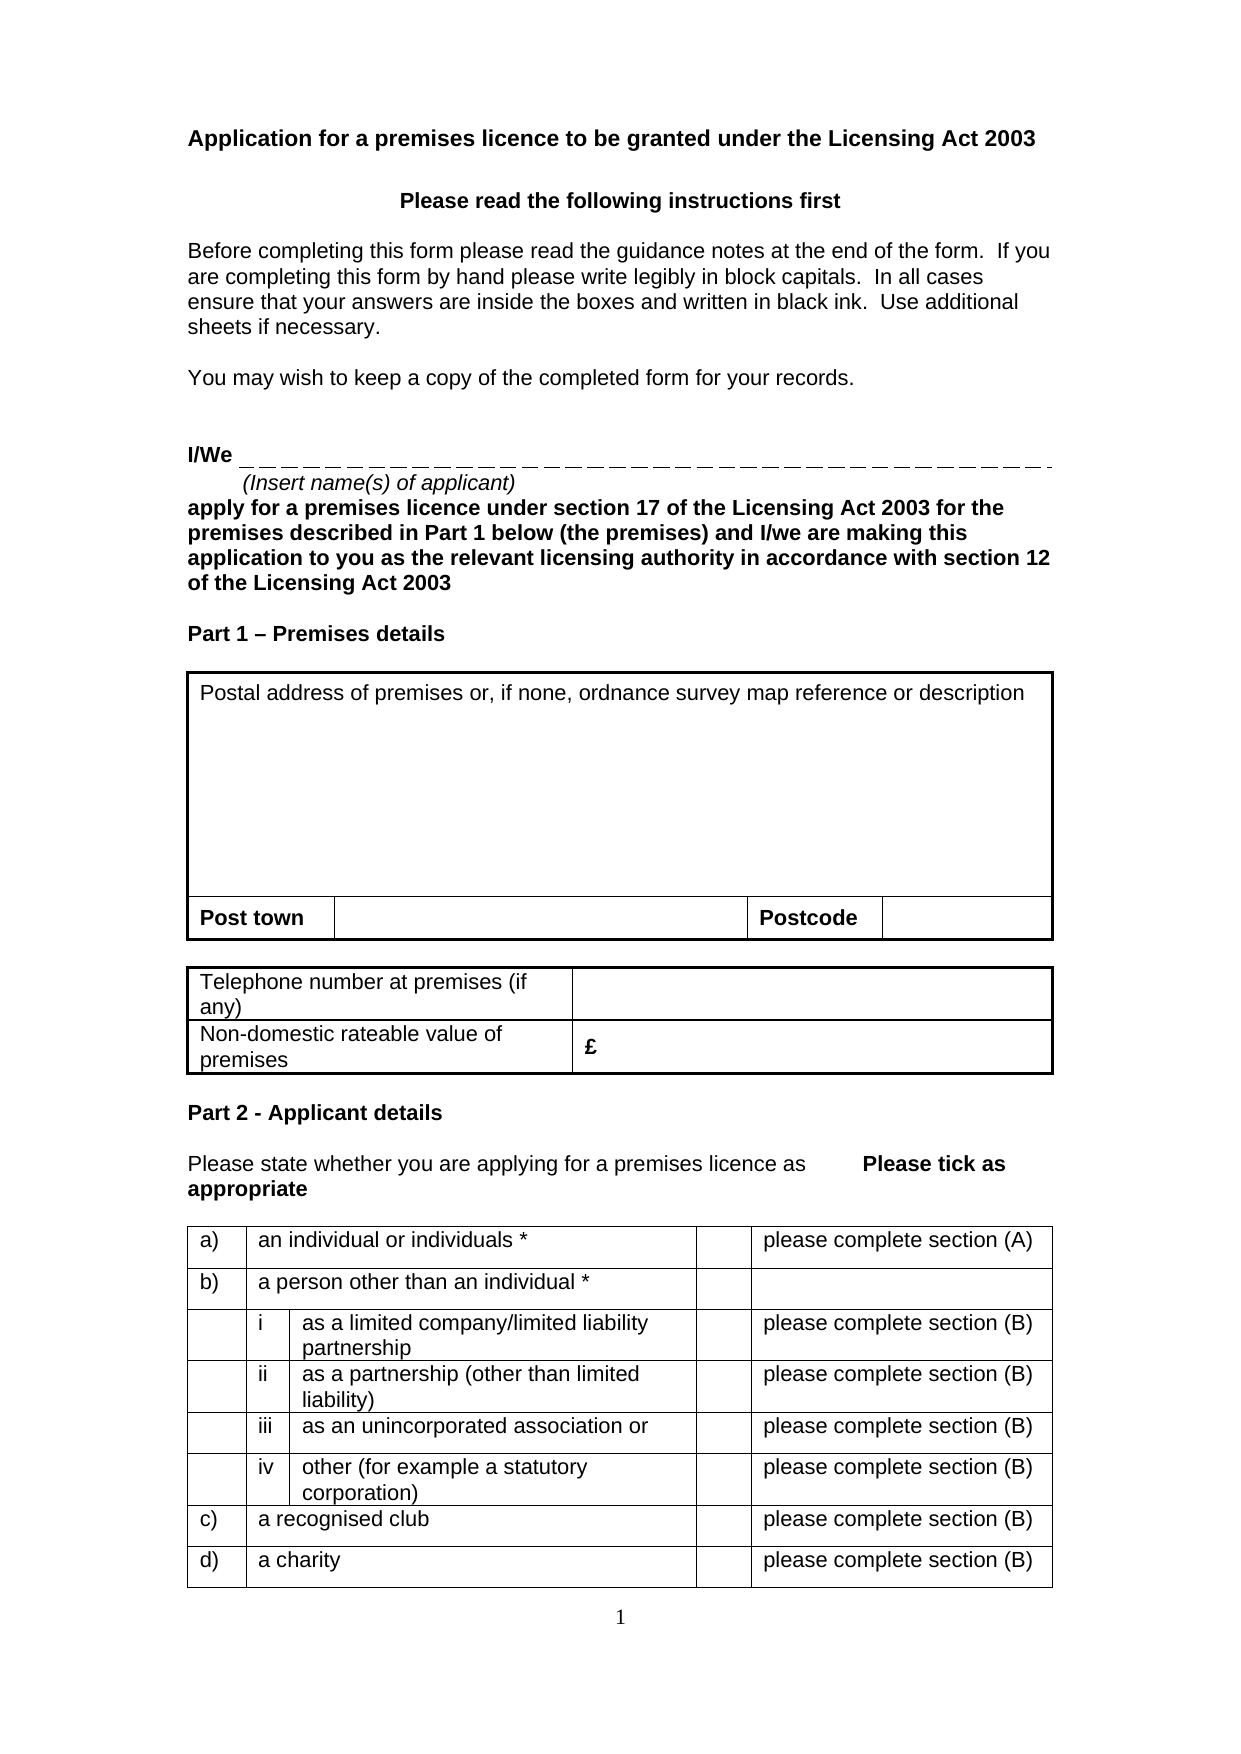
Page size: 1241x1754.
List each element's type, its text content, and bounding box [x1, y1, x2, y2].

text You may wish to keep a copy of the completed form for your records. [187, 364, 1053, 389]
table_cell a charity [247, 1547, 696, 1587]
table_cell d) [188, 1547, 246, 1587]
text Please state whether you are applying for a premises licence as Please tick as appropriate [187, 1151, 1053, 1201]
table_cell please complete section (B) [752, 1310, 1052, 1360]
table_cell please complete section (B) [752, 1547, 1052, 1587]
table_cell as an unincorporated association or [290, 1413, 696, 1453]
table_cell [697, 1361, 751, 1412]
text apply for a premises licence under section 17 of the Licensing Act 2003 for the premises described in Part 1 below (the premises) and I/we are making this application to you as the relevant licensing authority in accordance with section 12 of the Licensing Act 2003 [187, 494, 1053, 595]
table_header I/We [189, 442, 237, 467]
table_header a) [188, 1227, 246, 1267]
table_cell please complete section (B) [752, 1454, 1052, 1504]
table_cell [697, 1269, 751, 1309]
table_cell [697, 1506, 751, 1546]
table_cell [188, 1361, 246, 1412]
table_cell [697, 1310, 751, 1360]
table_cell c) [188, 1506, 246, 1546]
table_cell [188, 1310, 246, 1360]
table_header Postal address of premises or, if none, ordnance survey map reference or description [189, 674, 1051, 896]
table_cell [188, 1413, 246, 1453]
table_cell ii [247, 1361, 289, 1412]
table_cell [883, 897, 1051, 937]
table_cell iii [247, 1413, 289, 1453]
table_cell a person other than an individual * [247, 1269, 696, 1309]
table_cell please complete section (B) [752, 1506, 1052, 1546]
table_cell b) [188, 1269, 246, 1309]
text Please read the following instructions first [187, 188, 1053, 213]
text Part 1 – Premises details [187, 621, 1053, 646]
table_cell Post town [189, 897, 334, 937]
table_cell please complete section (B) [752, 1413, 1052, 1453]
table_cell [188, 1454, 246, 1504]
table_cell [752, 1269, 1052, 1309]
table_cell £ [573, 1021, 1051, 1072]
table_cell Non-domestic rateable value of premises [189, 1021, 572, 1072]
table_header [573, 969, 1051, 1019]
table_cell a recognised club [247, 1506, 696, 1546]
table_cell iv [247, 1454, 289, 1504]
table_header [239, 442, 1052, 467]
table_cell Postcode [748, 897, 882, 937]
table_cell i [247, 1310, 289, 1360]
table_cell as a partnership (other than limited liability) [290, 1361, 696, 1412]
table_header please complete section (A) [752, 1227, 1052, 1267]
table_cell [335, 897, 747, 937]
table_cell [697, 1547, 751, 1587]
table_cell [697, 1454, 751, 1504]
text (Insert name(s) of applicant) [187, 469, 1053, 494]
table_header Telephone number at premises (if any) [189, 969, 572, 1019]
table_cell [697, 1413, 751, 1453]
text Before completing this form please read the guidance notes at the end of the form. If you are completing this form by hand please write legibly in block capitals. In all cases ensure that your answers are inside the boxes and written in black ink. Use additional sheets if necessary. [187, 238, 1053, 339]
table_cell as a limited company/limited liability partnership [290, 1310, 696, 1360]
table_cell other (for example a statutory corporation) [290, 1454, 696, 1504]
table_cell please complete section (B) [752, 1361, 1052, 1412]
table_header [697, 1227, 751, 1267]
text Application for a premises licence to be granted under the Licensing Act 2003 [187, 125, 1053, 151]
text Part 2 - Applicant details [187, 1100, 1053, 1125]
table_header an individual or individuals * [247, 1227, 696, 1267]
